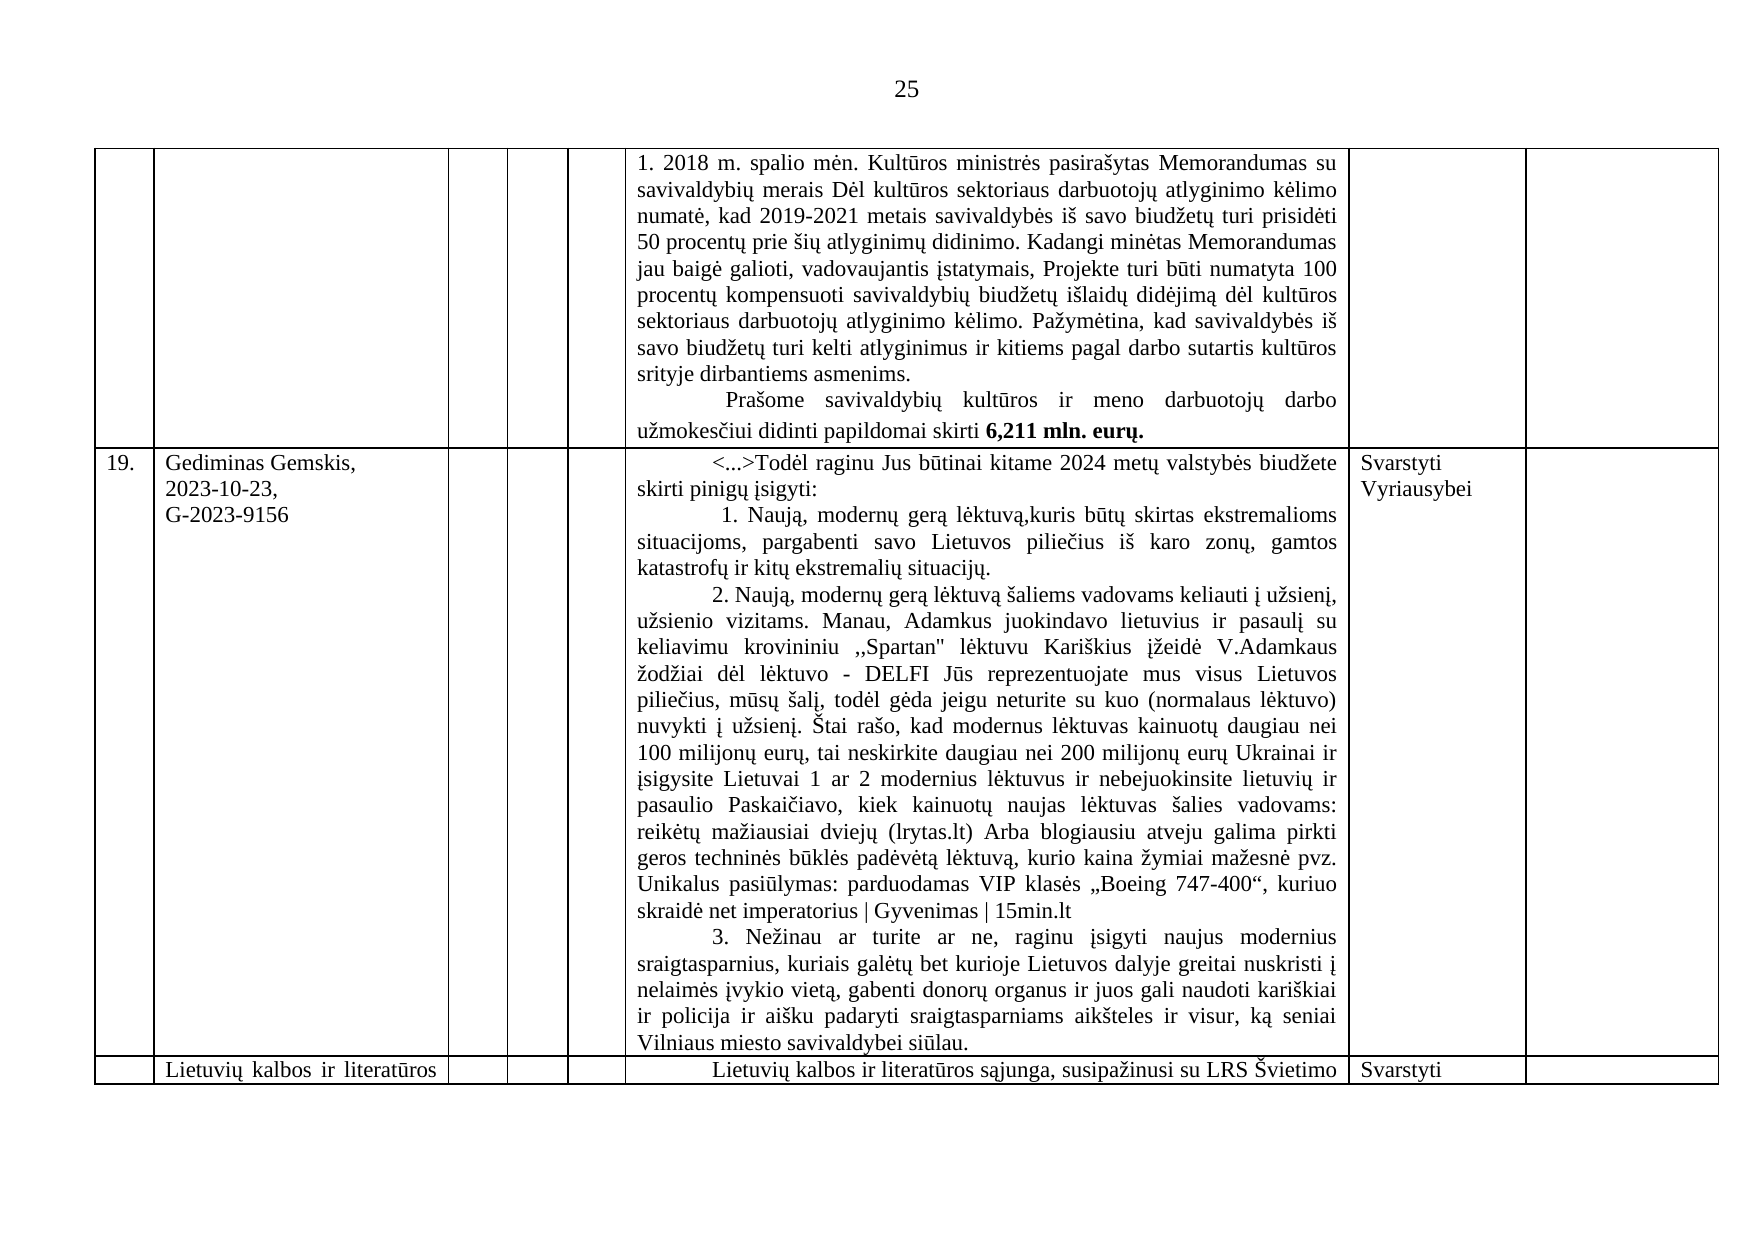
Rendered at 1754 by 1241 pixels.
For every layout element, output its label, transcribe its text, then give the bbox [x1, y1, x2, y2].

table_cell [1527, 149, 1718, 447]
table_cell [1527, 449, 1718, 1055]
table_cell [569, 149, 625, 447]
table_cell [508, 149, 567, 447]
table_cell Svarstyti Vyriausybei [1350, 449, 1525, 1055]
table_cell <...>Todėl raginu Jus būtinai kitame 2024 metų valstybės biudžete skirti pinigų įsigyti: 1. Naują, modernų gerą lėktuvą,kuris būtų skirtas ekstremalioms situacijoms, pargabenti savo Lietuvos piliečius iš karo zonų, gamtos katastrofų ir kitų ekstremalių situacijų. 2. Naują, modernų gerą lėktuvą šaliems vadovams keliauti į užsienį, užsienio vizitams. Manau, Adamkus juokindavo lietuvius ir pasaulį su keliavimu krovininiu ,,Spartan'' lėktuvu Kariškius įžeidė V.Adamkaus žodžiai dėl lėktuvo - DELFI Jūs reprezentuojate mus visus Lietuvos piliečius, mūsų šalį, todėl gėda jeigu neturite su kuo (normalaus lėktuvo) nuvykti į užsienį. Štai rašo, kad modernus lėktuvas kainuotų daugiau nei 100 milijonų eurų, tai neskirkite daugiau nei 200 milijonų eurų Ukrainai ir įsigysite Lietuvai 1 ar 2 modernius lėktuvus ir nebejuokinsite lietuvių ir pasaulio Paskaičiavo, kiek kainuotų naujas lėktuvas šalies vadovams: reikėtų mažiausiai dviejų (lrytas.lt) Arba blogiausiu atveju galima pirkti geros techninės būklės padėvėtą lėktuvą, kurio kaina žymiai mažesnė pvz. Unikalus pasiūlymas: parduodamas VIP klasės „Boeing 747-400“, kuriuo skraidė net imperatorius | Gyvenimas | 15min.lt 3. Nežinau ar turite ar ne, raginu įsigyti naujus modernius sraigtasparnius, kuriais galėtų bet kurioje Lietuvos dalyje greitai nuskristi į nelaimės įvykio vietą, gabenti donorų organus ir juos gali naudoti kariškiai ir policija ir aišku padaryti sraigtasparniams aikšteles ir visur, ką seniai Vilniaus miesto savivaldybei siūlau. [626, 449, 1348, 1055]
table_cell [449, 1057, 507, 1083]
table_cell [449, 449, 507, 1055]
table_cell 1. 2018 m. spalio mėn. Kultūros ministrės pasirašytas Memorandumas su savivaldybių merais Dėl kultūros sektoriaus darbuotojų atlyginimo kėlimo numatė, kad 2019-2021 metais savivaldybės iš savo biudžetų turi prisidėti 50 procentų prie šių atlyginimų didinimo. Kadangi minėtas Memorandumas jau baigė galioti, vadovaujantis įstatymais, Projekte turi būti numatyta 100 procentų kompensuoti savivaldybių biudžetų išlaidų didėjimą dėl kultūros sektoriaus darbuotojų atlyginimo kėlimo. Pažymėtina, kad savivaldybės iš savo biudžetų turi kelti atlyginimus ir kitiems pagal darbo sutartis kultūros srityje dirbantiems asmenims. Prašome savivaldybių kultūros ir meno darbuotojų darbo užmokesčiui didinti papildomai skirti 6,211 mln. eurų. [626, 149, 1348, 447]
table_cell [155, 149, 448, 447]
table_cell [1527, 1057, 1718, 1083]
table_cell [1350, 149, 1525, 447]
table_cell Lietuvių kalbos ir literatūros sąjunga, susipažinusi su LRS Švietimo [626, 1057, 1348, 1083]
table_cell [508, 1057, 567, 1083]
table_cell [569, 449, 625, 1055]
table_cell [96, 1057, 153, 1083]
table_cell [449, 149, 507, 447]
table_cell 19. [96, 449, 153, 1055]
table_cell Svarstyti [1350, 1057, 1525, 1083]
table_cell Lietuvių kalbos ir literatūros [155, 1057, 448, 1083]
table_cell Gediminas Gemskis, 2023-10-23, G-2023-9156 [155, 449, 448, 1055]
table_cell [508, 449, 567, 1055]
table_cell [569, 1057, 625, 1083]
table_cell [96, 149, 153, 447]
